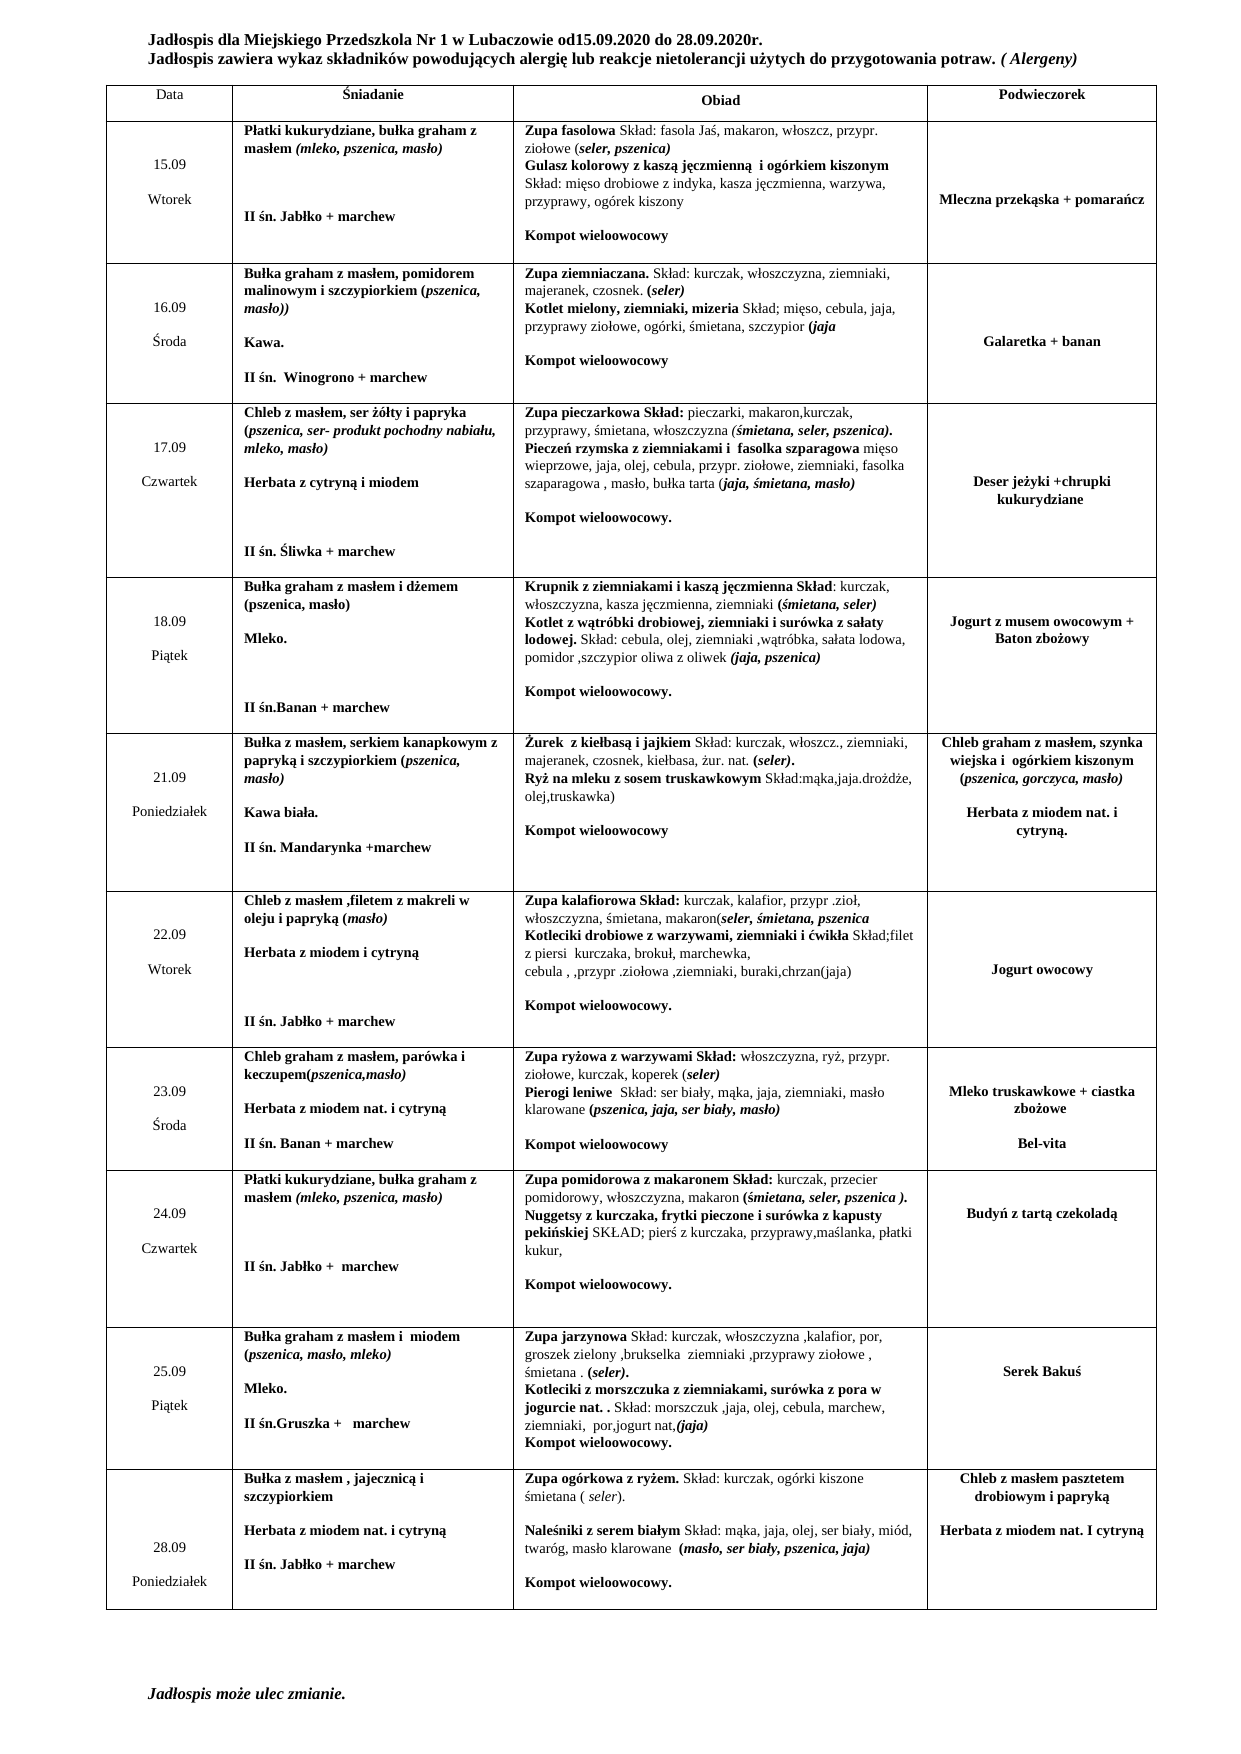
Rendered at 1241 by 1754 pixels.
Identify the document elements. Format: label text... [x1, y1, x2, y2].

table_cell Żurek z kiełbasą i jajkiem Skład: kurczak, włoszcz., ziemniaki, majeranek, czosnek, kiełbasa, żur. nat. (seler). Ryż na mleku z sosem truskawkowym Skład:mąka,jaja.drożdże, olej,truskawka) Kompot wieloowocowy [514, 734, 927, 891]
table_cell Zupa pieczarkowa Skład: pieczarki, makaron,kurczak, przyprawy, śmietana, włoszczyzna (śmietana, seler, pszenica). Pieczeń rzymska z ziemniakami i fasolka szparagowa mięso wieprzowe, jaja, olej, cebula, przypr. ziołowe, ziemniaki, fasolka szaparagowa , masło, bułka tarta (jaja, śmietana, masło) Kompot wieloowocowy. [514, 404, 927, 577]
table_cell Zupa ziemniaczana. Skład: kurczak, włoszczyzna, ziemniaki, majeranek, czosnek. (seler) Kotlet mielony, ziemniaki, mizeria Skład; mięso, cebula, jaja, przyprawy ziołowe, ogórki, śmietana, szczypior (jaja Kompot wieloowocowy [514, 264, 927, 403]
table_cell Zupa ryżowa z warzywami Skład: włoszczyzna, ryż, przypr. ziołowe, kurczak, koperek (seler) Pierogi leniwe Skład: ser biały, mąka, jaja, ziemniaki, masło klarowane (pszenica, jaja, ser biały, masło) Kompot wieloowocowy [514, 1048, 927, 1170]
table_cell Bułka graham z masłem i miodem (pszenica, masło, mleko) Mleko. II śn.Gruszka + marchew [233, 1328, 513, 1468]
table_header Obiad [514, 86, 927, 121]
table_cell Serek Bakuś [928, 1328, 1156, 1468]
text Jadłospis może ulec zmianie. [148, 1684, 1093, 1703]
table_cell Budyń z tartą czekoladą [928, 1171, 1156, 1327]
table_cell Galaretka + banan [928, 264, 1156, 403]
table_header Podwieczorek [928, 86, 1156, 121]
table_cell Płatki kukurydziane, bułka graham z masłem (mleko, pszenica, masło) II śn. Jabłko + marchew [233, 1171, 513, 1327]
table_cell Bułka graham z masłem i dżemem (pszenica, masło) Mleko. II śn.Banan + marchew [233, 578, 513, 733]
table_cell Chleb z masłem ,filetem z makreli w oleju i papryką (masło) Herbata z miodem i cytryną II śn. Jabłko + marchew [233, 892, 513, 1047]
table_cell Mleko truskawkowe + ciastka zbożowe Bel-vita [928, 1048, 1156, 1170]
table_cell Chleb z masłem pasztetem drobiowym i papryką Herbata z miodem nat. I cytryną [928, 1470, 1156, 1609]
table_cell Chleb graham z masłem, parówka i keczupem(pszenica,masło) Herbata z miodem nat. i cytryną II śn. Banan + marchew [233, 1048, 513, 1170]
table_cell 15.09 Wtorek [107, 122, 232, 263]
table_cell Jogurt owocowy [928, 892, 1156, 1047]
table_cell 16.09 Środa [107, 264, 232, 403]
table_cell 18.09 Piątek [107, 578, 232, 733]
table_cell Bułka z masłem , jajecznicą i szczypiorkiem Herbata z miodem nat. i cytryną II śn. Jabłko + marchew [233, 1470, 513, 1609]
table_cell Mleczna przekąska + pomarańcz [928, 122, 1156, 263]
table_cell Zupa jarzynowa Skład: kurczak, włoszczyzna ,kalafior, por, groszek zielony ,brukselka ziemniaki ,przyprawy ziołowe , śmietana . (seler). Kotleciki z morszczuka z ziemniakami, surówka z pora w jogurcie nat. . Skład: morszczuk ,jaja, olej, cebula, marchew, ziemniaki, por,jogurt nat,(jaja) Kompot wieloowocowy. [514, 1328, 927, 1468]
text Jadłospis zawiera wykaz składników powodujących alergię lub reakcje nietolerancji użytych do przygotowania potraw. ( Alergeny) [148, 49, 1093, 68]
table_cell Zupa fasolowa Skład: fasola Jaś, makaron, włoszcz, przypr. ziołowe (seler, pszenica) Gulasz kolorowy z kaszą jęczmienną i ogórkiem kiszonym Skład: mięso drobiowe z indyka, kasza jęczmienna, warzywa, przyprawy, ogórek kiszony Kompot wieloowocowy [514, 122, 927, 263]
text Jadłospis dla Miejskiego Przedszkola Nr 1 w Lubaczowie od15.09.2020 do 28.09.2020r. [148, 29, 1093, 49]
table_cell Płatki kukurydziane, bułka graham z masłem (mleko, pszenica, masło) II śn. Jabłko + marchew [233, 122, 513, 263]
table_cell Deser jeżyki +chrupki kukurydziane [928, 404, 1156, 577]
table_cell Chleb z masłem, ser żółty i papryka (pszenica, ser- produkt pochodny nabiału, mleko, masło) Herbata z cytryną i miodem II śn. Śliwka + marchew [233, 404, 513, 577]
table_header Śniadanie [233, 86, 513, 121]
table_cell Zupa pomidorowa z makaronem Skład: kurczak, przecier pomidorowy, włoszczyzna, makaron (śmietana, seler, pszenica ). Nuggetsy z kurczaka, frytki pieczone i surówka z kapusty pekińskiej SKŁAD; pierś z kurczaka, przyprawy,maślanka, płatki kukur, Kompot wieloowocowy. [514, 1171, 927, 1327]
table_cell 25.09 Piątek [107, 1328, 232, 1468]
table_cell 21.09 Poniedziałek [107, 734, 232, 891]
table_cell 24.09 Czwartek [107, 1171, 232, 1327]
table_cell Chleb graham z masłem, szynka wiejska i ogórkiem kiszonym (pszenica, gorczyca, masło) Herbata z miodem nat. i cytryną. [928, 734, 1156, 891]
table_cell 28.09 Poniedziałek [107, 1470, 232, 1609]
table_cell Zupa kalafiorowa Skład: kurczak, kalafior, przypr .zioł, włoszczyzna, śmietana, makaron(seler, śmietana, pszenica Kotleciki drobiowe z warzywami, ziemniaki i ćwikła Skład;filet z piersi kurczaka, brokuł, marchewka, cebula , ,przypr .ziołowa ,ziemniaki, buraki,chrzan(jaja) Kompot wieloowocowy. [514, 892, 927, 1047]
table_cell Krupnik z ziemniakami i kaszą jęczmienna Skład: kurczak, włoszczyzna, kasza jęczmienna, ziemniaki (śmietana, seler) Kotlet z wątróbki drobiowej, ziemniaki i surówka z sałaty lodowej. Skład: cebula, olej, ziemniaki ,wątróbka, sałata lodowa, pomidor ,szczypior oliwa z oliwek (jaja, pszenica) Kompot wieloowocowy. [514, 578, 927, 733]
table_cell Jogurt z musem owocowym + Baton zbożowy [928, 578, 1156, 733]
table_cell 22.09 Wtorek [107, 892, 232, 1047]
table_cell 23.09 Środa [107, 1048, 232, 1170]
table_cell Bułka z masłem, serkiem kanapkowym z papryką i szczypiorkiem (pszenica, masło) Kawa biała. II śn. Mandarynka +marchew [233, 734, 513, 891]
table_cell Bułka graham z masłem, pomidorem malinowym i szczypiorkiem (pszenica, masło)) Kawa. II śn. Winogrono + marchew [233, 264, 513, 403]
table_cell Zupa ogórkowa z ryżem. Skład: kurczak, ogórki kiszone śmietana ( seler). Naleśniki z serem białym Skład: mąka, jaja, olej, ser biały, miód, twaróg, masło klarowane (masło, ser biały, pszenica, jaja) Kompot wieloowocowy. [514, 1470, 927, 1609]
table_header Data [107, 86, 232, 121]
table_cell 17.09 Czwartek [107, 404, 232, 577]
